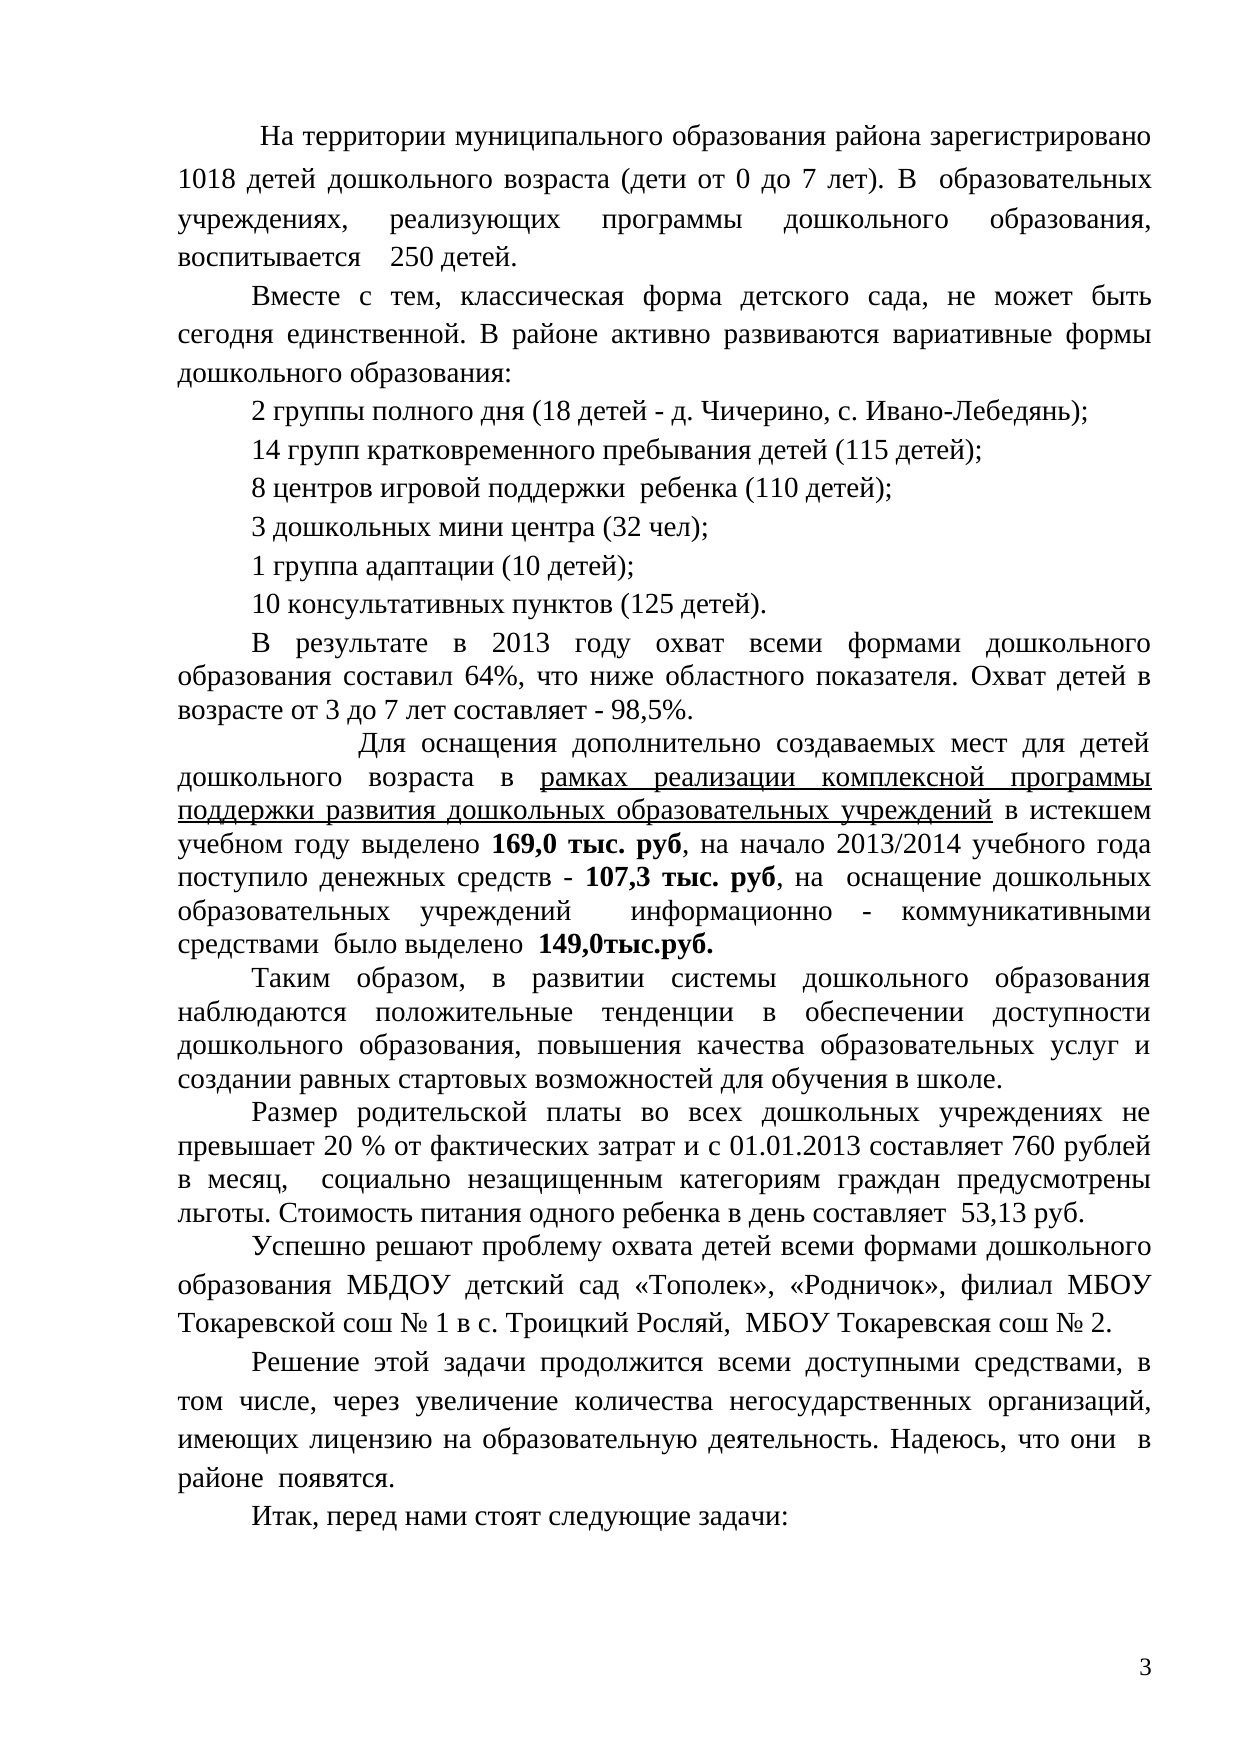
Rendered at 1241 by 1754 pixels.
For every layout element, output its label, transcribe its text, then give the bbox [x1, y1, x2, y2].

text 2 группы полного дня (18 детей - д. Чичерино, с. Ивано-Лебедянь); [177, 393, 1152, 427]
text 1 группа адаптации (10 детей); [177, 548, 1152, 581]
text Для оснащения дополнительно создаваемых мест для детей дошкольного возраста в рамках реализации комплексной программы поддержки развития дошкольных образовательных учреждений в истекшем учебном году выделено 169,0 тыс. руб, на начало 2013/2014 учебного года поступило денежных средств - 107,3 тыс. руб, на оснащение дошкольных образовательных учреждений информационно - коммуникативными средствами было выделено 149,0тыс.руб. [177, 725, 1152, 960]
text Вместе с тем, классическая форма детского сада, не может быть сегодня единственной. В районе активно развиваются вариативные формы дошкольного образования: [177, 278, 1152, 388]
text 10 консультативных пунктов (125 детей). [177, 586, 1152, 620]
text Решение этой задачи продолжится всеми доступными средствами, в том числе, через увеличение количества негосударственных организаций, имеющих лицензию на образовательную деятельность. Надеюсь, что они в районе появятся. [177, 1344, 1152, 1493]
text Размер родительской платы во всех дошкольных учреждениях не превышает 20 % от фактических затрат и с 01.01.2013 составляет 760 рублей в месяц, социально незащищенным категориям граждан предусмотрены льготы. Стоимость питания одного ребенка в день составляет 53,13 руб. [177, 1094, 1152, 1228]
text 3 дошкольных мини центра (32 чел); [177, 509, 1152, 543]
text 8 центров игровой поддержки ребенка (110 детей); [177, 471, 1152, 504]
text На территории муниципального образования района зарегистрировано 1018 детей дошкольного возраста (дети от 0 до 7 лет). В образовательных учреждениях, реализующих программы дошкольного образования, воспитывается 250 детей. [177, 118, 1152, 273]
text Успешно решают проблему охвата детей всеми формами дошкольного образования МБДОУ детский сад «Тополек», «Родничок», филиал МБОУ Токаревской сош № 1 в с. Троицкий Росляй, МБОУ Токаревская сош № 2. [177, 1228, 1152, 1339]
text В результате в 2013 году охват всеми формами дошкольного образования составил 64%, что ниже областного показателя. Охват детей в возрасте от 3 до 7 лет составляет - 98,5%. [177, 625, 1152, 725]
text 14 групп кратковременного пребывания детей (115 детей); [177, 432, 1152, 466]
text Итак, перед нами стоят следующие задачи: [177, 1498, 1152, 1532]
text Таким образом, в развитии системы дошкольного образования наблюдаются положительные тенденции в обеспечении доступности дошкольного образования, повышения качества образовательных услуг и создании равных стартовых возможностей для обучения в школе. [177, 960, 1152, 1094]
